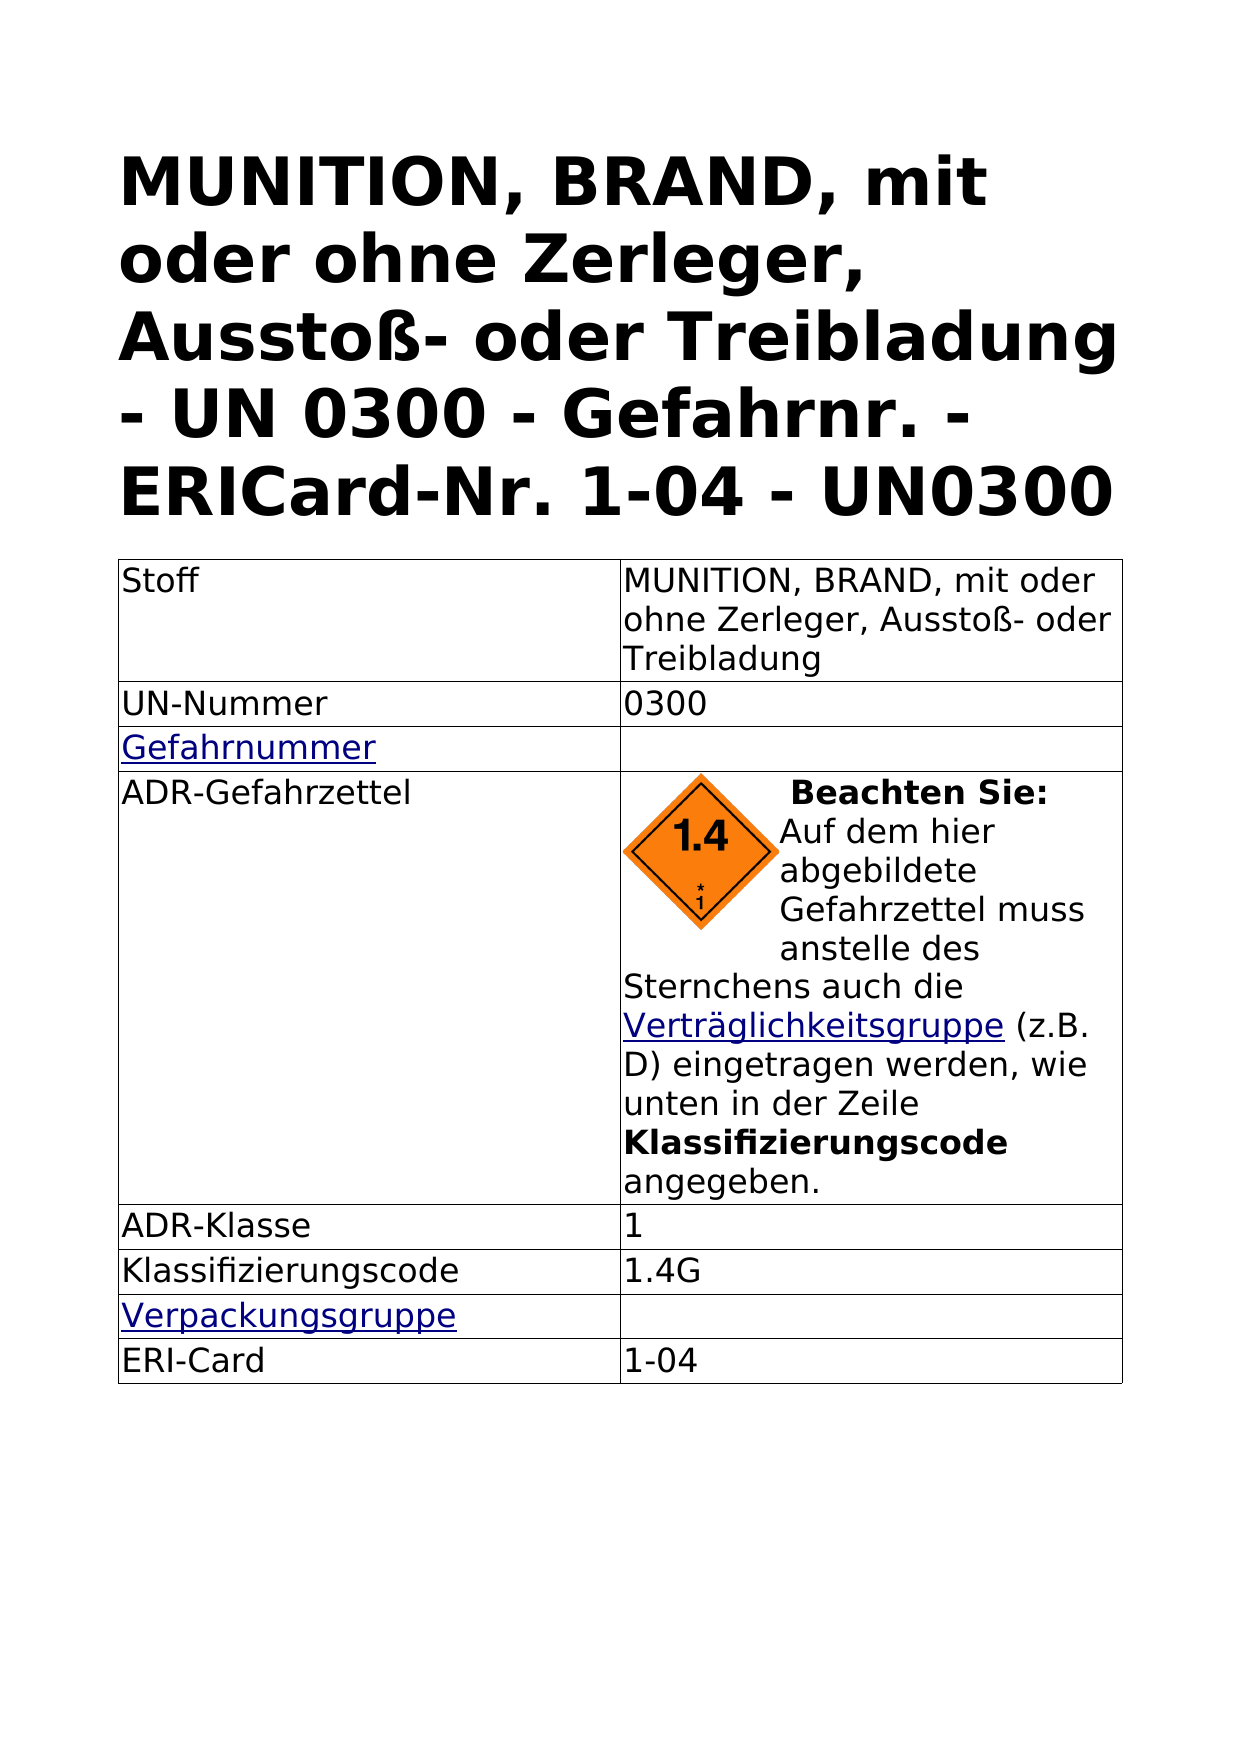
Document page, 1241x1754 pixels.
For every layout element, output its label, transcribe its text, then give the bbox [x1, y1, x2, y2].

table_cell 0300 [621, 682, 1122, 726]
table_cell Beachten Sie: Auf dem hier abgebildete Gefahrzettel muss anstelle des Sternchens auch die Verträglichkeitsgruppe (z.B. D) eingetragen werden, wie unten in der Zeile Klassifizierungscode angegeben. [621, 772, 1122, 1204]
table_cell [621, 1295, 1122, 1338]
table_cell ERI-Card [119, 1339, 620, 1383]
picture [622, 773, 780, 930]
subtitle MUNITION, BRAND, mit oder ohne Zerleger, Ausstoß- oder Treibladung - UN 0300 - Gefahrnr. - ERICard-Nr. 1-04 - UN0300 [118, 143, 1122, 531]
table_cell UN-Nummer [119, 682, 620, 726]
table_cell 1-04 [621, 1339, 1122, 1383]
table_cell ADR-Klasse [119, 1205, 620, 1249]
table_cell 1.4G [621, 1250, 1122, 1293]
table_cell 1 [621, 1205, 1122, 1249]
table_cell Verpackungsgruppe [119, 1295, 620, 1338]
table_cell Gefahrnummer [119, 727, 620, 771]
table_header MUNITION, BRAND, mit oder ohne Zerleger, Ausstoß- oder Treibladung [621, 560, 1122, 681]
table_cell ADR-Gefahrzettel [119, 772, 620, 1204]
table_cell Klassifizierungscode [119, 1250, 620, 1293]
table_header Stoff [119, 560, 620, 681]
table_cell [621, 727, 1122, 771]
